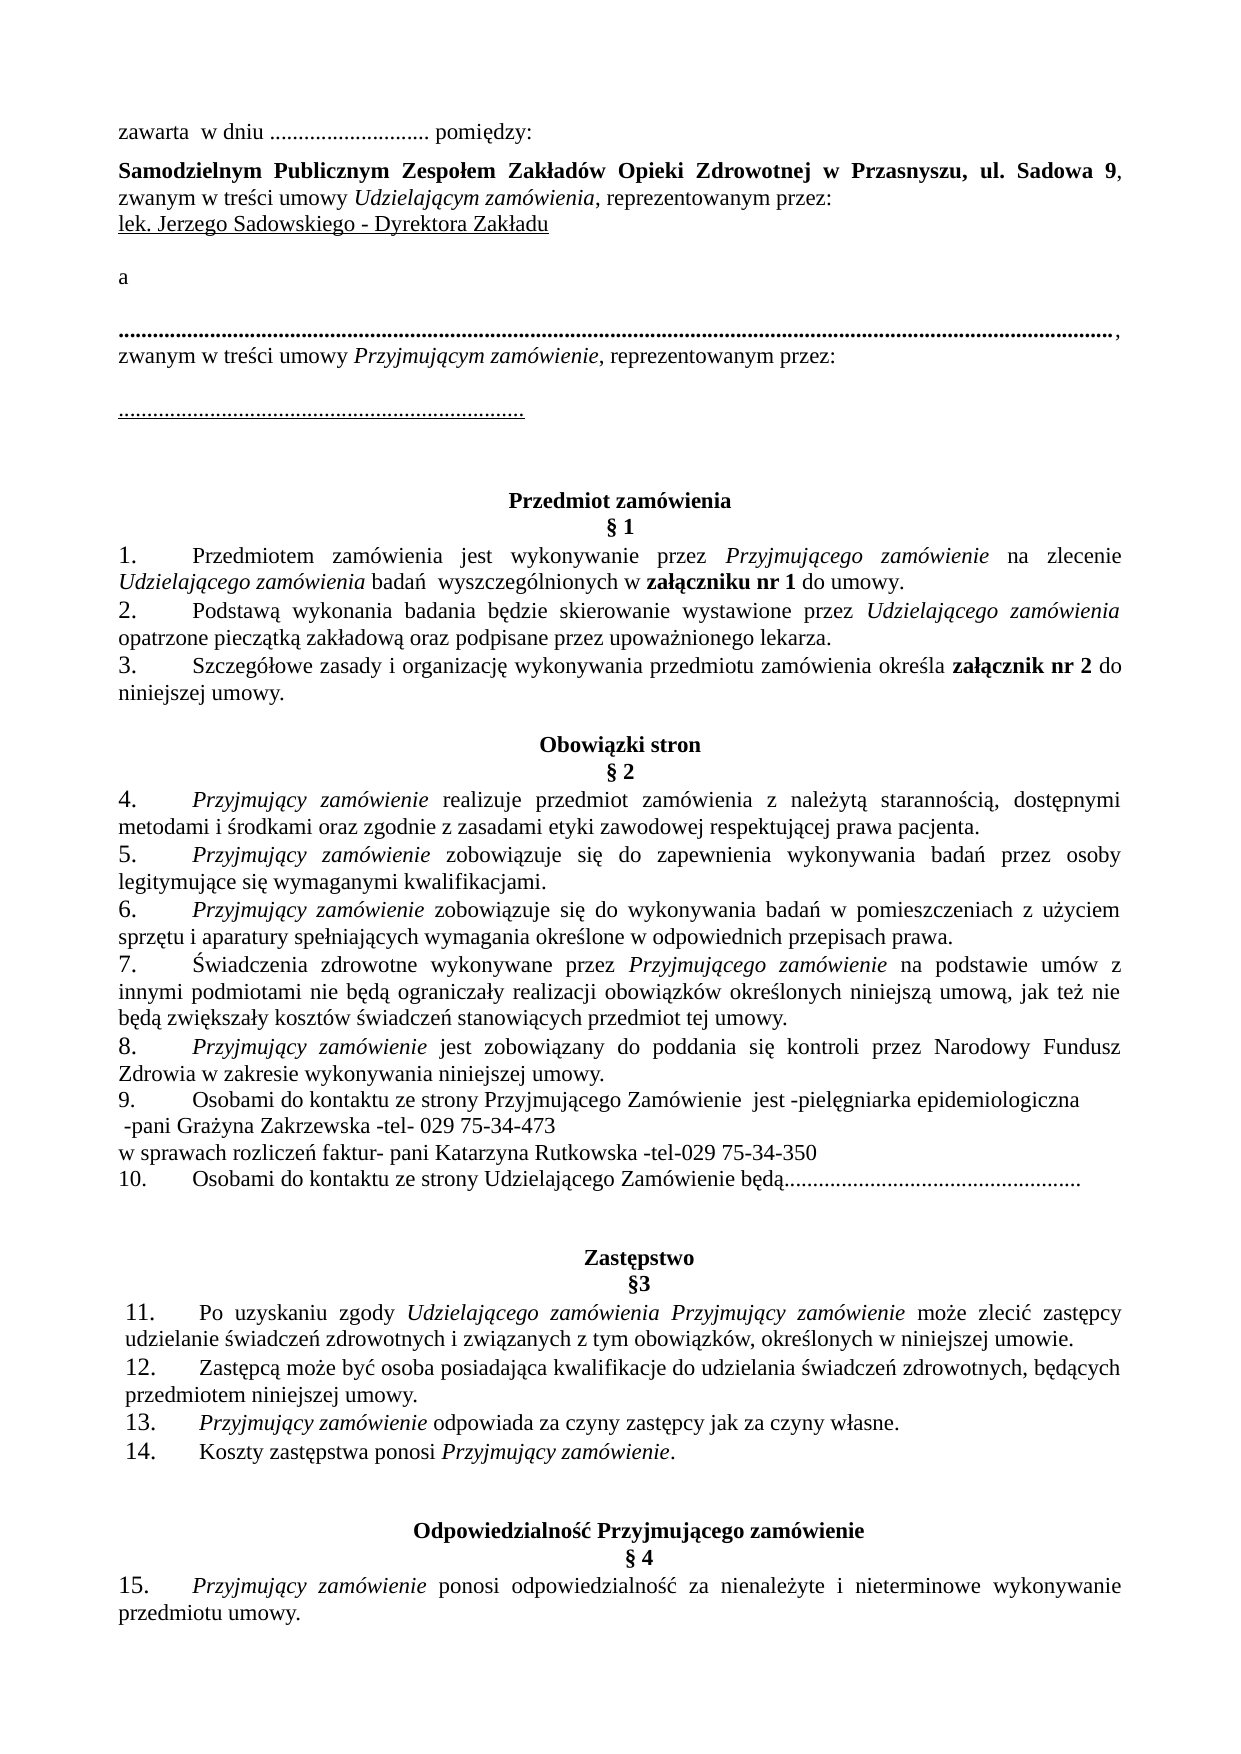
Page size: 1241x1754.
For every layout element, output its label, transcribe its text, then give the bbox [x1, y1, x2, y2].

text Zastępstwo [156, 1244, 1122, 1270]
list Przyjmujący zamówienie jest zobowiązany do poddania się kontroli przez Narodowy Fundusz Zdrowia w zakresie wykonywania niniejszej umowy. [118, 1031, 1122, 1086]
list Przyjmujący zamówienie realizuje przedmiot zamówienia z należytą starannością, dostępnymi metodami i środkami oraz zgodnie z zasadami etyki zawodowej respektującej prawa pacjenta. [118, 784, 1122, 839]
list Zastępcą może być osoba posiadająca kwalifikacje do udzielania świadczeń zdrowotnych, będących przedmiotem niniejszej umowy. [125, 1352, 1122, 1407]
text § 4 [156, 1543, 1122, 1570]
list Osobami do kontaktu ze strony Przyjmującego Zamówienie jest -pielęgniarka epidemiologiczna [118, 1086, 1122, 1112]
text §3 [156, 1270, 1122, 1297]
text ....................................................................... [118, 395, 1122, 421]
list Przyjmujący zamówienie zobowiązuje się do wykonywania badań w pomieszczeniach z użyciem sprzętu i aparatury spełniających wymagania określone w odpowiednich przepisach prawa. [118, 894, 1122, 949]
list Podstawą wykonania badania będzie skierowanie wystawione przez Udzielającego zamówienia opatrzone pieczątką zakładową oraz podpisane przez upoważnionego lekarza. [118, 595, 1122, 650]
text Obowiązki stron [118, 731, 1122, 758]
list Przyjmujący zamówienie zobowiązuje się do zapewnienia wykonywania badań przez osoby legitymujące się wymaganymi kwalifikacjami. [118, 839, 1122, 894]
text w sprawach rozliczeń faktur- pani Katarzyna Rutkowska -tel-029 75-34-350 [118, 1139, 1122, 1165]
text § 1 [118, 513, 1122, 540]
list Koszty zastępstwa ponosi Przyjmujący zamówienie. [125, 1436, 1122, 1464]
text -pani Grażyna Zakrzewska -tel- 029 75-34-473 [118, 1112, 1122, 1139]
list Przyjmujący zamówienie ponosi odpowiedzialność za nienależyte i nieterminowe wykonywanie przedmiotu umowy. [118, 1570, 1122, 1625]
text Odpowiedzialność Przyjmującego zamówienie [156, 1517, 1122, 1543]
text zawarta w dniu ............................ pomiędzy: [118, 118, 1122, 144]
list Przyjmujący zamówienie odpowiada za czyny zastępcy jak za czyny własne. [125, 1407, 1122, 1436]
text Przedmiot zamówienia [118, 487, 1122, 513]
text a [118, 263, 1122, 289]
list Świadczenia zdrowotne wykonywane przez Przyjmującego zamówienie na podstawie umów z innymi podmiotami nie będą ograniczały realizacji obowiązków określonych niniejszą umową, jak też nie będą zwiększały kosztów świadczeń stanowiących przedmiot tej umowy. [118, 949, 1122, 1031]
list Osobami do kontaktu ze strony Udzielającego Zamówienie będą.................................................... [118, 1165, 1122, 1191]
list Po uzyskaniu zgody Udzielającego zamówienia Przyjmujący zamówienie może zlecić zastępcy udzielanie świadczeń zdrowotnych i związanych z tym obowiązków, określonych w niniejszej umowie. [125, 1297, 1122, 1352]
list Szczegółowe zasady i organizację wykonywania przedmiotu zamówienia określa załącznik nr 2 do niniejszej umowy. [118, 650, 1122, 705]
text Samodzielnym Publicznym Zespołem Zakładów Opieki Zdrowotnej w Przasnyszu, ul. Sadowa 9, zwanym w treści umowy Udzielającym zamówienia, reprezentowanym przez: [118, 158, 1122, 210]
text § 2 [118, 758, 1122, 784]
list Przedmiotem zamówienia jest wykonywanie przez Przyjmującego zamówienie na zlecenie Udzielającego zamówienia badań wyszczególnionych w załączniku nr 1 do umowy. [118, 540, 1122, 595]
text lek. Jerzego Sadowskiego - Dyrektora Zakładu [118, 210, 1122, 237]
text .............................................................................................................................................................................., zwanym w treści umowy Przyjmującym zamówienie, reprezentowanym przez: [118, 316, 1122, 368]
